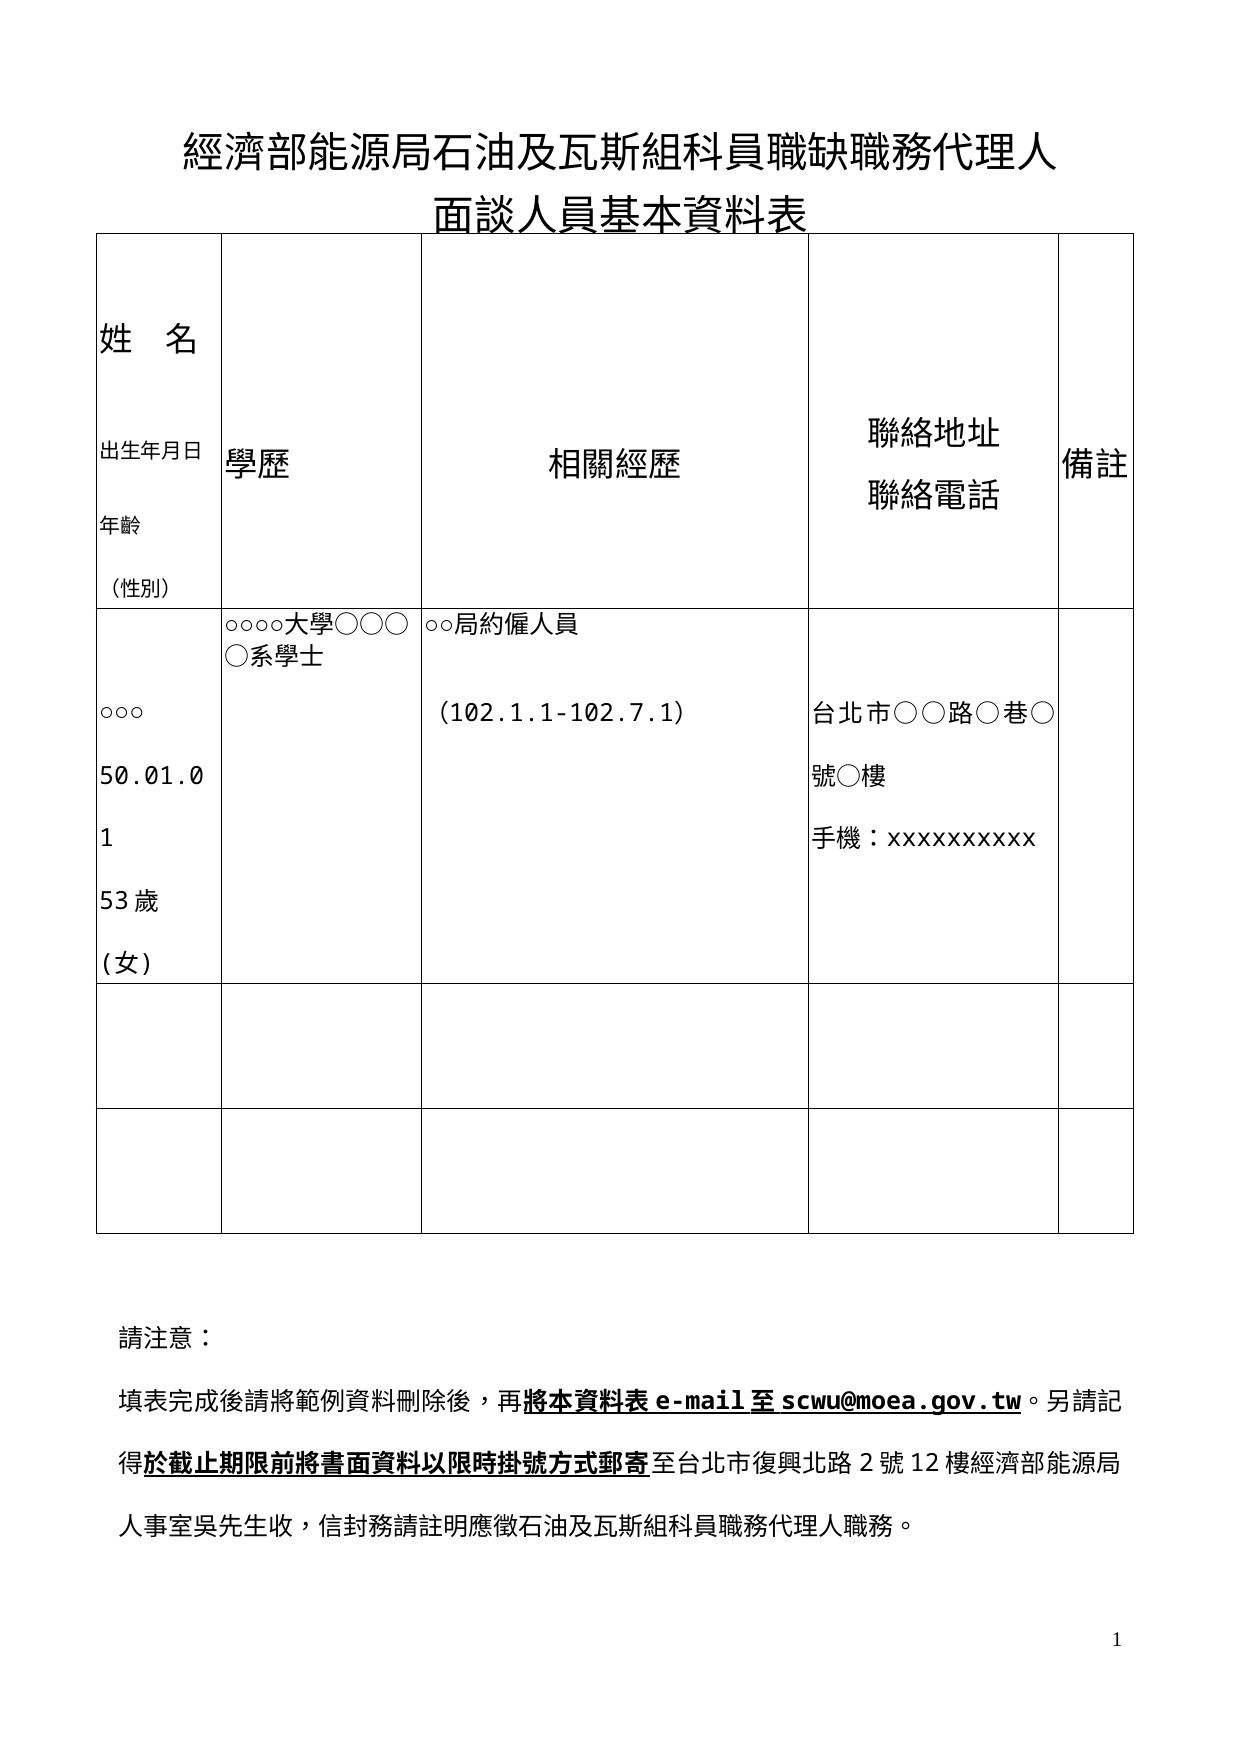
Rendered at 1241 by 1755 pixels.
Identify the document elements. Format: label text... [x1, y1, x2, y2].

table_cell ○○○○大學○○○○系學士 [222, 609, 421, 983]
table_header 相關經歷 [422, 234, 808, 608]
table_cell ○○局約僱人員 （102.1.1-102.7.1） [422, 609, 808, 983]
table_cell [809, 984, 1058, 1108]
table_header 備註 [1059, 234, 1133, 608]
table_cell [422, 1109, 808, 1233]
text 面談人員基本資料表 [118, 170, 1122, 233]
table_cell [97, 984, 221, 1108]
table_cell [809, 1109, 1058, 1233]
table_cell ○○○ 50.01.01 53歲 (女) [97, 609, 221, 983]
table_cell [222, 984, 421, 1108]
table_header 聯絡地址 聯絡電話 [809, 234, 1058, 608]
table_cell 台北市○○路○巷○號○樓 手機：xxxxxxxxxx [809, 609, 1058, 983]
table_cell [1059, 1109, 1133, 1233]
table_cell [97, 1109, 221, 1233]
table_header 學歷 [222, 234, 421, 608]
table_cell [422, 984, 808, 1108]
table_cell [1059, 984, 1133, 1108]
text 填表完成後請將範例資料刪除後，再將本資料表e-mail至scwu@moea.gov.tw。另請記得於截止期限前將書面資料以限時掛號方式郵寄至台北市復興北路2號12樓經濟部能源局人事室吳先生收，信封務請註明應徵石油及瓦斯組科員職務代理人職務。 [118, 1358, 1122, 1545]
text 請注意： [118, 1295, 1122, 1358]
table_cell [1059, 609, 1133, 983]
table_header 姓 名 出生年月日 年齡 （性別） [97, 234, 221, 608]
table_cell [222, 1109, 421, 1233]
text 經濟部能源局石油及瓦斯組科員職缺職務代理人 [118, 108, 1122, 170]
